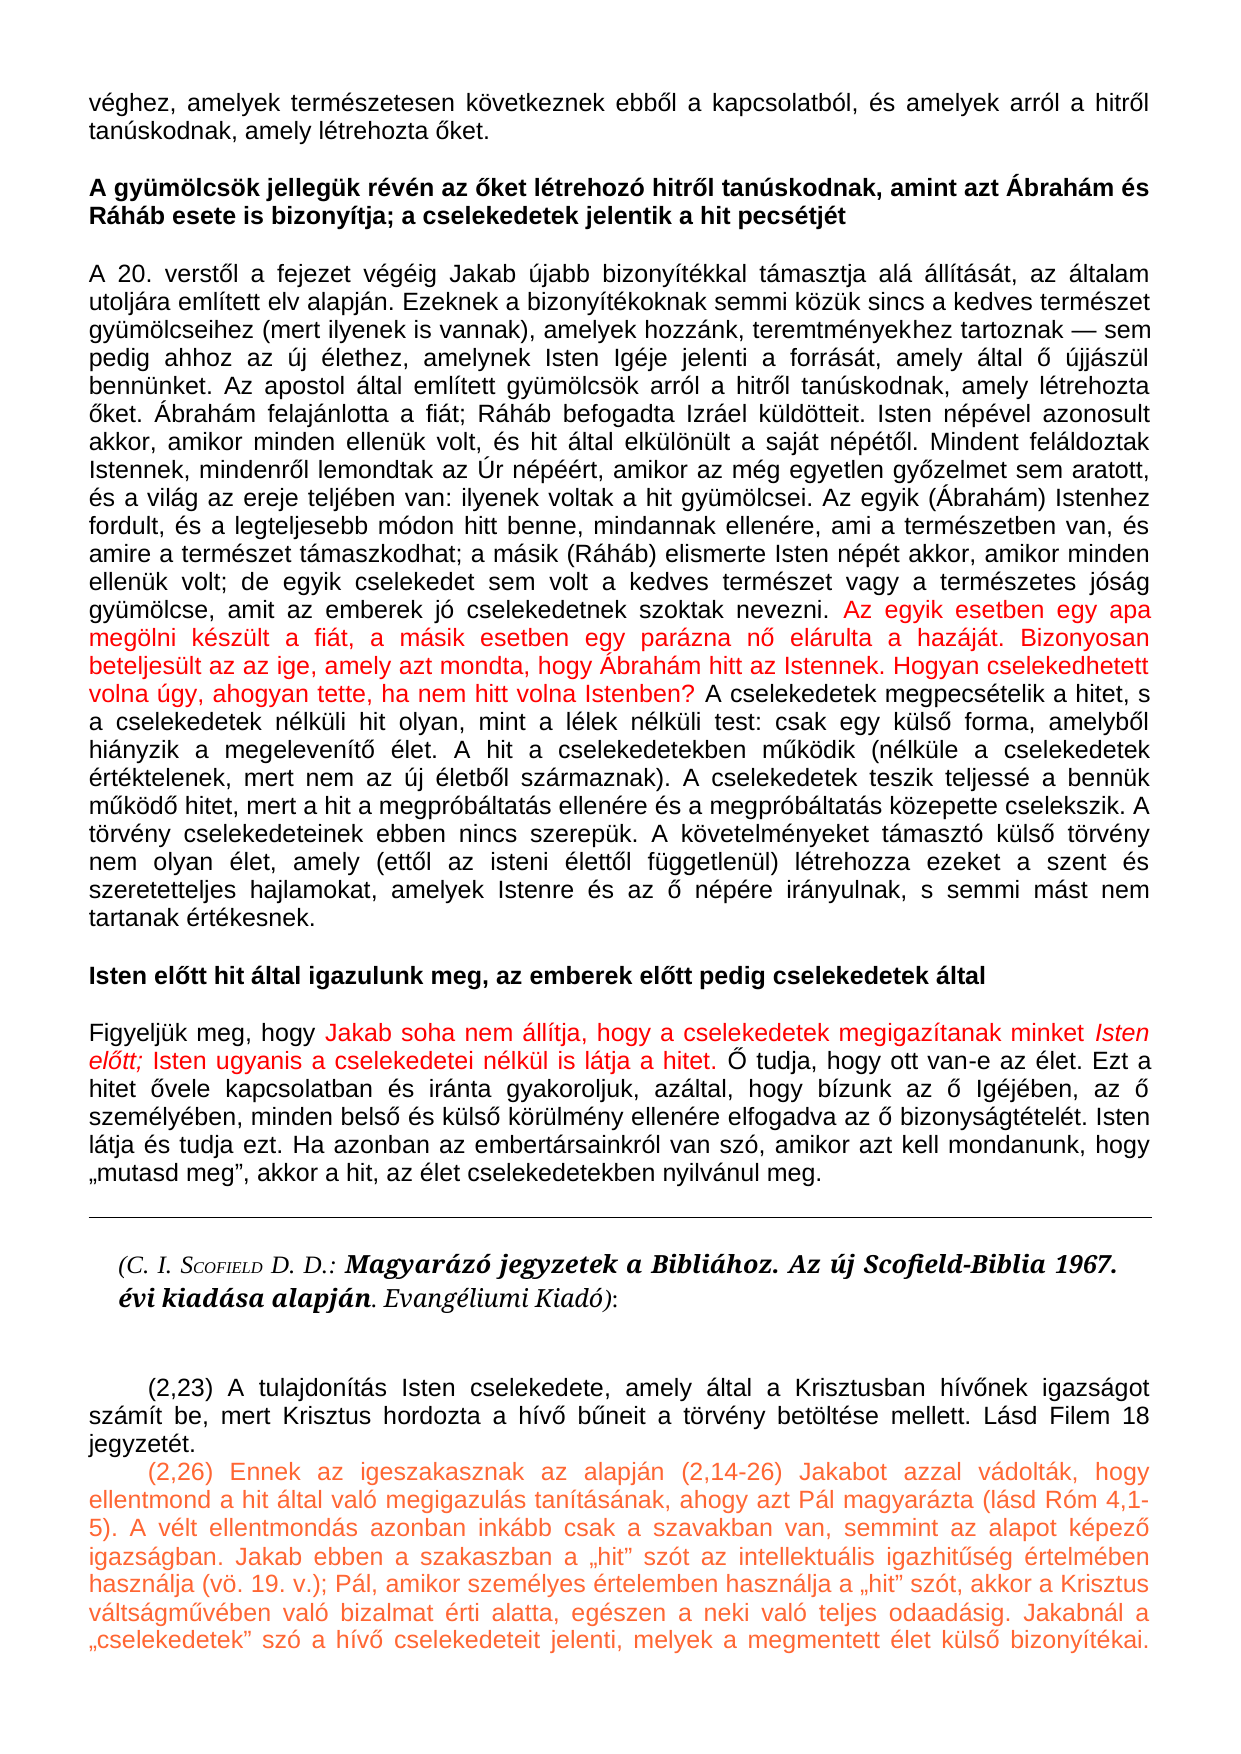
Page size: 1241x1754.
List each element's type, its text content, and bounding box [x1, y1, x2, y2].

text véghez, amelyek természetesen következnek ebből a kapcsolatból, és amelyek arról a hitről tanúskodnak, amely létrehozta őket. [88, 88, 1152, 144]
text (2,23) A tulajdonítás Isten cselekedete, amely által a Krisztusban hívőnek igazságot számít be, mert Krisztus hordozta a hívő bűneit a törvény betöltése mellett. Lásd Filem 18 jegyzetét. [88, 1374, 1152, 1458]
text Isten előtt hit által igazulunk meg, az emberek előtt pedig cselekedetek által [88, 962, 1152, 989]
text Figyeljük meg, hogy Jakab soha nem állítja, hogy a cselekedetek megigazítanak minket Isten előtt; Isten ugyanis a cselekedetei nélkül is látja a hitet. Ő tudja, hogy ott van‑e az élet. Ezt a hitet ővele kapcsolatban és iránta gyakoroljuk, azáltal, hogy bízunk az ő Igéjében, az ő személyében, minden belső és külső körülmény ellenére elfogadva az ő bizonyságtételét. Isten látja és tudja ezt. Ha azonban az embertársainkról van szó, amikor azt kell mondanunk, hogy „mutasd meg”, akkor a hit, az élet cselekedetekben nyilvánul meg. [88, 1019, 1152, 1187]
text A gyümölcsök jellegük révén az őket létrehozó hitről tanúskodnak, amint azt Ábrahám és Ráháb esete is bizonyítja; a cselekedetek jelentik a hit pecsétjét [88, 174, 1152, 230]
text (C. I. Scofield D. D.: Magyarázó jegyzetek a Bibliához. Az új Scofield-Biblia 1967. évi kiadása alapján. Evangéliumi Kiadó): [88, 1218, 1152, 1344]
text A 20. verstől a fejezet végéig Jakab újabb bizonyítékkal támasztja alá állítását, az általam utoljára említett elv alapján. Ezeknek a bizonyítékoknak semmi közük sincs a kedves természet gyümölcseihez (mert ilyenek is vannak), amelyek hozzánk, teremtményekhez tartoznak — sem pedig ahhoz az új élethez, amelynek Isten Igéje jelenti a forrását, amely által ő újjászül bennünket. Az apostol által említett gyümölcsök arról a hitről tanúskodnak, amely létrehozta őket. Ábrahám felajánlotta a fiát; Ráháb befogadta Izráel küldötteit. Isten népével azonosult akkor, amikor minden ellenük volt, és hit által elkülönült a saját népétől. Mindent feláldoztak Istennek, mindenről lemondtak az Úr népéért, amikor az még egyetlen győzelmet sem aratott, és a világ az ereje teljében van: ilyenek voltak a hit gyümölcsei. Az egyik (Ábrahám) Istenhez fordult, és a legteljesebb módon hitt benne, mindannak ellenére, ami a természetben van, és amire a természet támaszkodhat; a másik (Ráháb) elismerte Isten népét akkor, amikor minden ellenük volt; de egyik cselekedet sem volt a kedves természet vagy a természetes jóság gyümölcse, amit az emberek jó cselekedetnek szoktak nevezni. Az egyik esetben egy apa megölni készült a fiát, a másik esetben egy parázna nő elárulta a hazáját. Bizonyosan beteljesült az az ige, amely azt mondta, hogy Ábrahám hitt az Istennek. Hogyan cselekedhetett volna úgy, ahogyan tette, ha nem hitt volna Istenben? A cselekedetek megpecsételik a hitet, s a cselekedetek nélküli hit olyan, mint a lélek nélküli test: csak egy külső forma, amelyből hiányzik a megelevenítő élet. A hit a cselekedetekben működik (nélküle a cselekedetek értéktelenek, mert nem az új életből származnak). A cselekedetek teszik teljessé a bennük működő hitet, mert a hit a megpróbáltatás ellenére és a megpróbáltatás közepette cselekszik. A törvény cselekedeteinek ebben nincs szerepük. A követelményeket támasztó külső törvény nem olyan élet, amely (ettől az isteni élettől függetlenül) létrehozza ezeket a szent és szeretetteljes hajlamokat, amelyek Istenre és az ő népére irányulnak, s semmi mást nem tartanak értékesnek. [88, 259, 1152, 932]
text (2,26) Ennek az igeszakasznak az alapján (2,14-26) Jakabot azzal vádolták, hogy ellentmond a hit által való megigazulás tanításának, ahogy azt Pál magyarázta (lásd Róm 4,1-5). A vélt ellentmondás azonban inkább csak a szavakban van, semmint az alapot képező igazságban. Jakab ebben a szakaszban a „hit” szót az intellektuális igazhitűség értelmében használja (vö. 19. v.); Pál, amikor személyes értelemben használja a „hit” szót, akkor a Krisztus váltságművében való bizalmat érti alatta, egészen a neki való teljes odaadásig. Jakabnál a „cselekedetek” szó a hívő cselekedeteit jelenti, melyek a megmentett élet külső bizonyítékai. [88, 1458, 1152, 1654]
